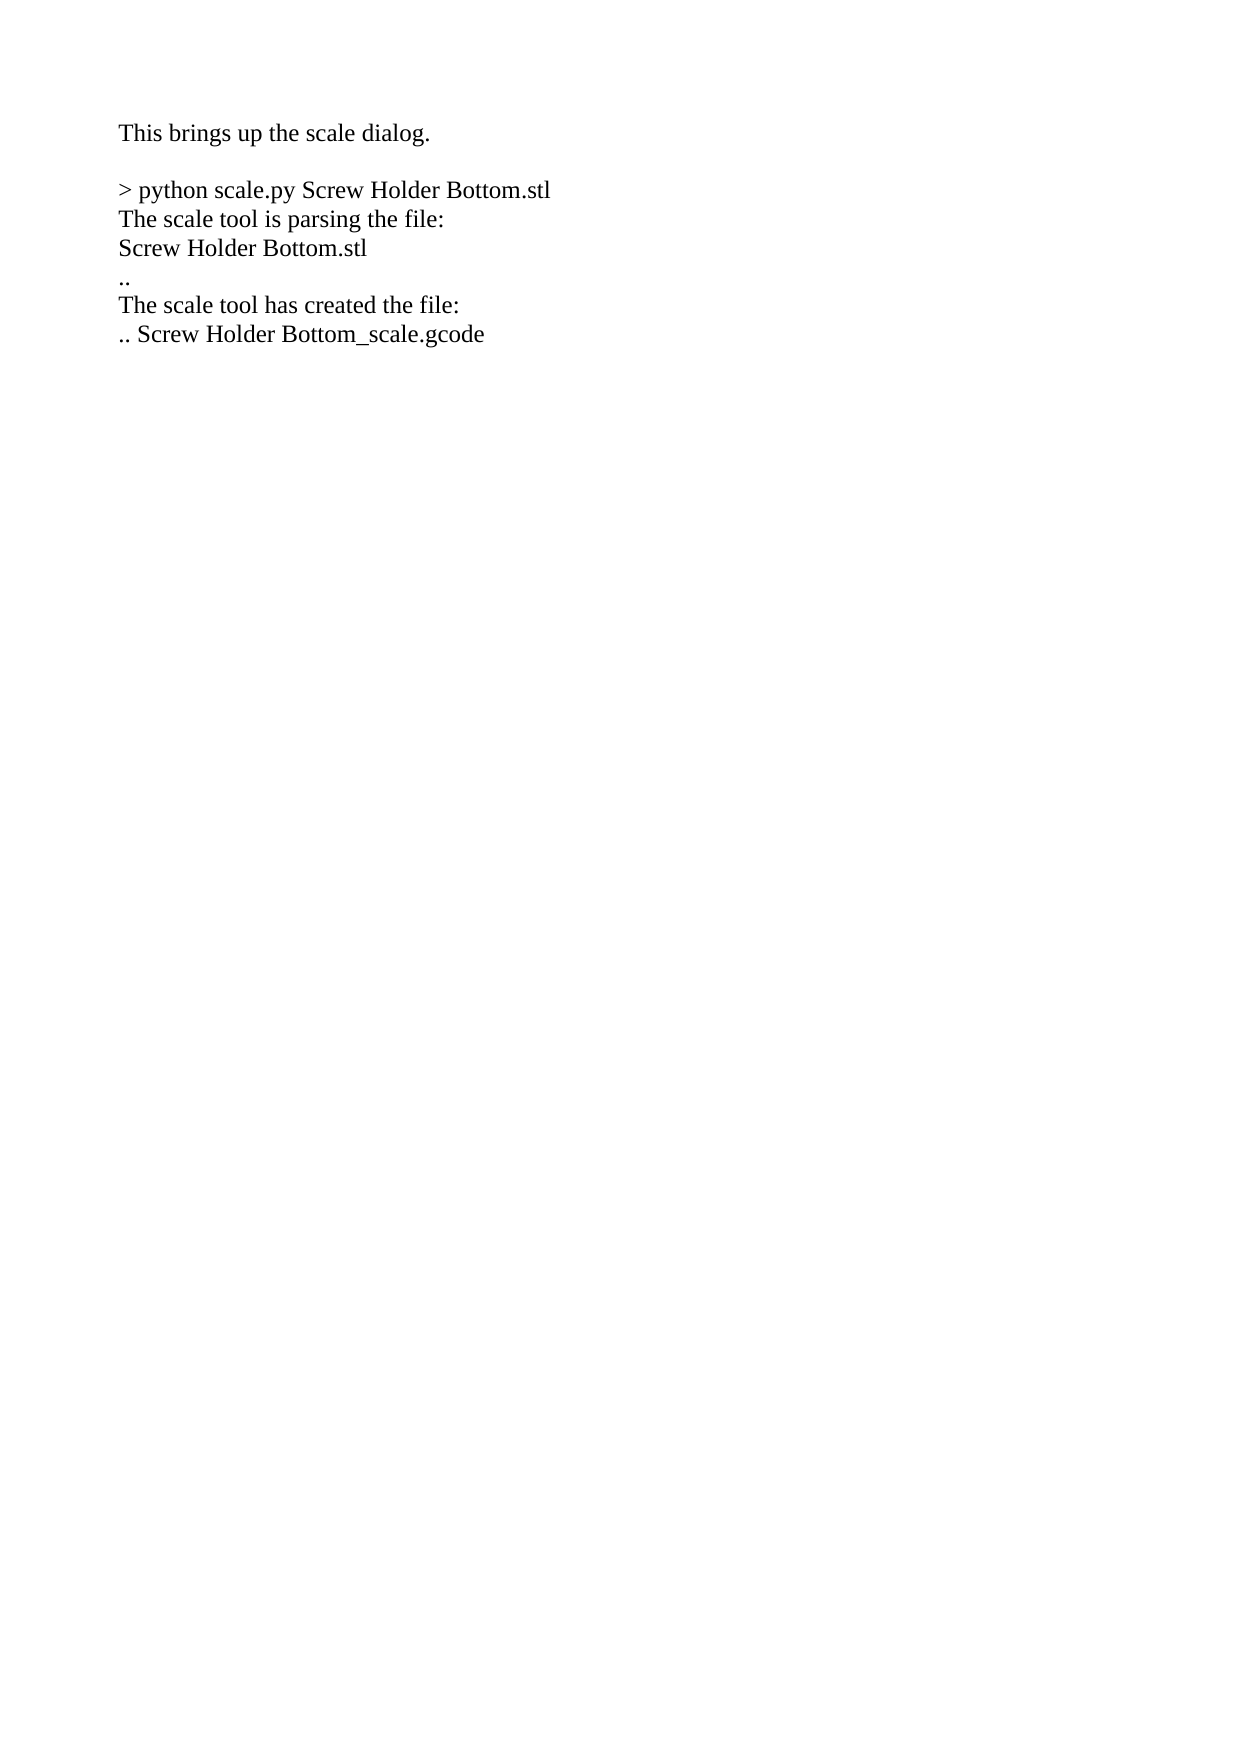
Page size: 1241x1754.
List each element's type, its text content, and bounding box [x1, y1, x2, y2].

text The scale tool has created the file: [118, 291, 1122, 319]
text The scale tool is parsing the file: [118, 204, 1122, 233]
text .. Screw Holder Bottom_scale.gcode [118, 319, 1122, 348]
text This brings up the scale dialog. [118, 118, 1122, 147]
text > python scale.py Screw Holder Bottom.stl [118, 176, 1122, 204]
text .. [118, 262, 1122, 291]
text Screw Holder Bottom.stl [118, 233, 1122, 262]
